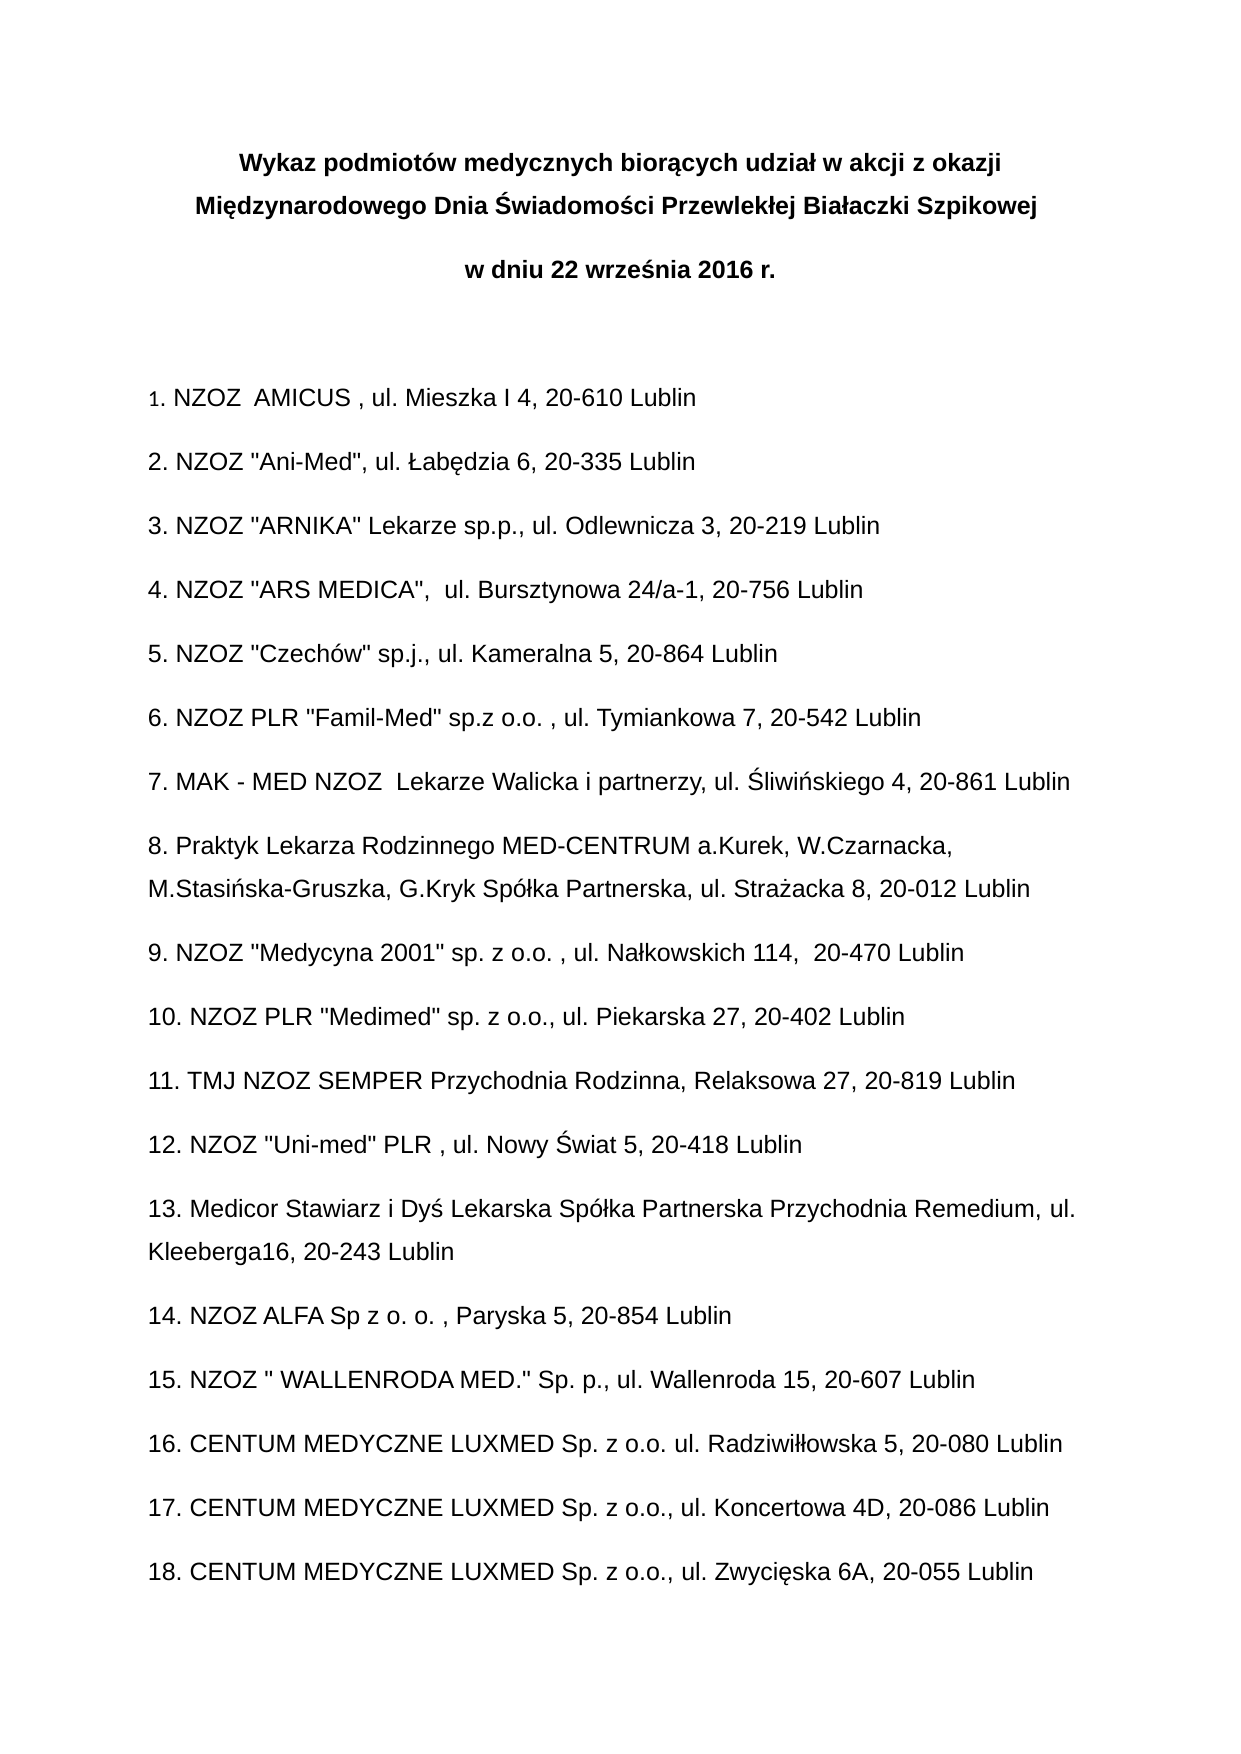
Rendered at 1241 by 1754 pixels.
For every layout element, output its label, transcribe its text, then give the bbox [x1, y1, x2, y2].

text 7. MAK - MED NZOZ Lekarze Walicka i partnerzy, ul. Śliwińskiego 4, 20-861 Lublin [148, 767, 1093, 796]
text 2. NZOZ "Ani-Med", ul. Łabędzia 6, 20-335 Lublin [148, 447, 1093, 476]
text 12. NZOZ "Uni-med" PLR , ul. Nowy Świat 5, 20-418 Lublin [148, 1130, 1093, 1159]
text 3. NZOZ "ARNIKA" Lekarze sp.p., ul. Odlewnicza 3, 20-219 Lublin [148, 511, 1093, 540]
text 9. NZOZ "Medycyna 2001" sp. z o.o. , ul. Nałkowskich 114, 20-470 Lublin [148, 938, 1093, 967]
text 4. NZOZ "ARS MEDICA", ul. Bursztynowa 24/a-1, 20-756 Lublin [148, 575, 1093, 604]
text 5. NZOZ "Czechów" sp.j., ul. Kameralna 5, 20-864 Lublin [148, 639, 1093, 668]
text 18. CENTUM MEDYCZNE LUXMED Sp. z o.o., ul. Zwycięska 6A, 20-055 Lublin [148, 1557, 1093, 1586]
text 16. CENTUM MEDYCZNE LUXMED Sp. z o.o. ul. Radziwiłłowska 5, 20-080 Lublin [148, 1429, 1093, 1458]
text w dniu 22 września 2016 r. [148, 255, 1093, 283]
text 1. NZOZ AMICUS , ul. Mieszka I 4, 20-610 Lublin [148, 383, 1093, 412]
text 6. NZOZ PLR "Famil-Med" sp.z o.o. , ul. Tymiankowa 7, 20-542 Lublin [148, 703, 1093, 732]
text 8. Praktyk Lekarza Rodzinnego MED-CENTRUM a.Kurek, W.Czarnacka, M.Stasińska-Gruszka, G.Kryk Spółka Partnerska, ul. Strażacka 8, 20-012 Lublin [148, 831, 1093, 903]
text 17. CENTUM MEDYCZNE LUXMED Sp. z o.o., ul. Koncertowa 4D, 20-086 Lublin [148, 1493, 1093, 1522]
text 11. TMJ NZOZ SEMPER Przychodnia Rodzinna, Relaksowa 27, 20-819 Lublin [148, 1066, 1093, 1095]
text 10. NZOZ PLR "Medimed" sp. z o.o., ul. Piekarska 27, 20-402 Lublin [148, 1002, 1093, 1031]
text 15. NZOZ " WALLENRODA MED." Sp. p., ul. Wallenroda 15, 20-607 Lublin [148, 1365, 1093, 1394]
text 13. Medicor Stawiarz i Dyś Lekarska Spółka Partnerska Przychodnia Remedium, ul. Kleeberga16, 20-243 Lublin [148, 1194, 1093, 1266]
text Wykaz podmiotów medycznych biorących udział w akcji z okazji Międzynarodowego Dnia Świadomości Przewlekłej Białaczki Szpikowej [148, 148, 1093, 219]
text 14. NZOZ ALFA Sp z o. o. , Paryska 5, 20-854 Lublin [148, 1301, 1093, 1330]
